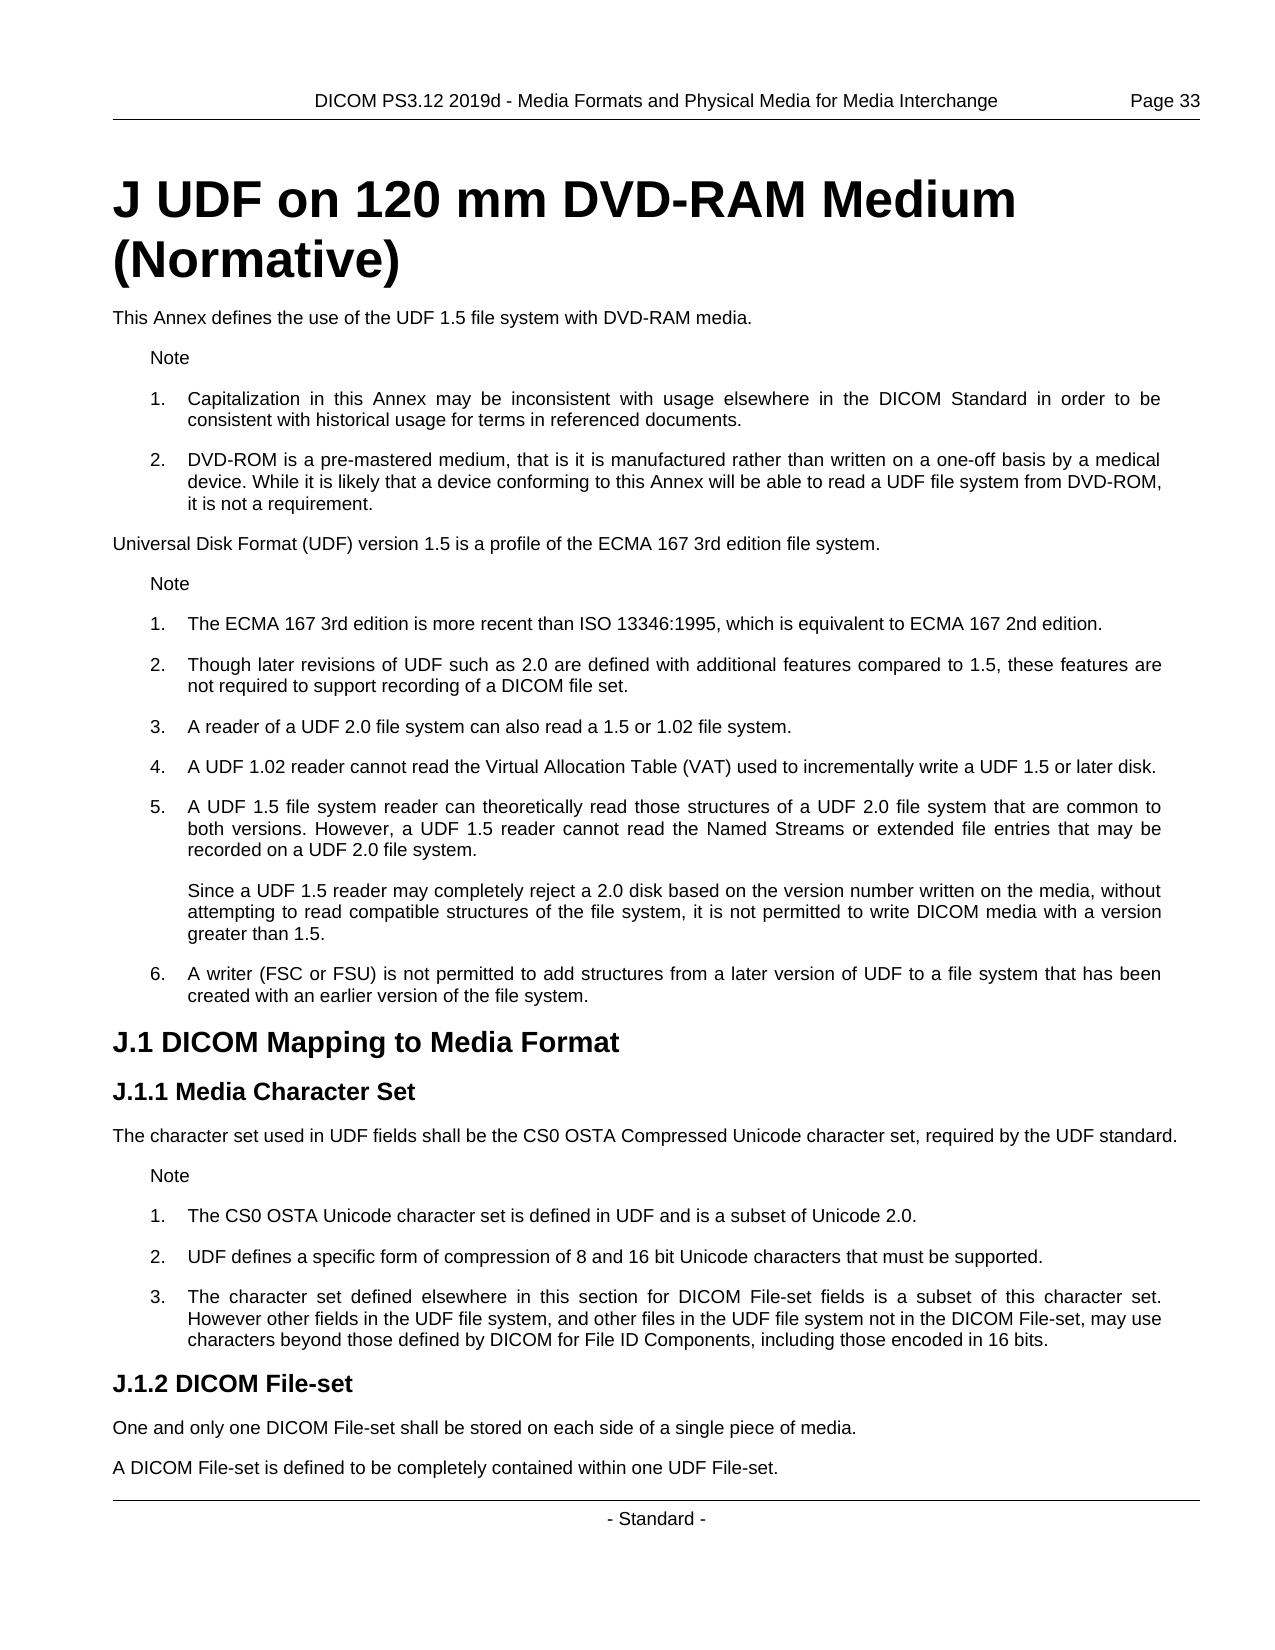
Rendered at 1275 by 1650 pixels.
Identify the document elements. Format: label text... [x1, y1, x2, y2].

text 2. DVD-ROM is a pre-mastered medium, that is it is manufactured rather than written on a one-off basis by a medical device. While it is likely that a device conforming to this Annex will be able to read a UDF file system from DVD-ROM, it is not a requirement. [150, 449, 1162, 514]
text 6. A writer (FSC or FSU) is not permitted to add structures from a later version of UDF to a file system that has been created with an earlier version of the file system. [150, 963, 1162, 1006]
text 2. Though later revisions of UDF such as 2.0 are defined with additional features compared to 1.5, these features are not required to support recording of a DICOM file set. [150, 653, 1162, 697]
text J.1.2 DICOM File-set [112, 1369, 1200, 1398]
text One and only one DICOM File-set shall be stored on each side of a single piece of media. [112, 1417, 1200, 1438]
text Note [150, 1165, 1162, 1186]
text 1. The CS0 OSTA Unicode character set is defined in UDF and is a subset of Unicode 2.0. [150, 1205, 1162, 1227]
text J.1 DICOM Mapping to Media Format [112, 1025, 1200, 1058]
text 3. A reader of a UDF 2.0 file system can also read a 1.5 or 1.02 file system. [150, 715, 1162, 737]
text 4. A UDF 1.02 reader cannot read the Virtual Allocation Table (VAT) used to incrementally write a UDF 1.5 or later disk. [150, 756, 1162, 777]
text A DICOM File-set is defined to be completely contained within one UDF File-set. [112, 1457, 1200, 1479]
text J.1.1 Media Character Set [112, 1077, 1200, 1106]
text 5. A UDF 1.5 file system reader can theoretically read those structures of a UDF 2.0 file system that are common to both versions. However, a UDF 1.5 reader cannot read the Named Streams or extended file entries that may be recorded on a UDF 2.0 file system. [150, 796, 1162, 861]
text 3. The character set defined elsewhere in this section for DICOM File-set fields is a subset of this character set. However other fields in the UDF file system, and other files in the UDF file system not in the DICOM File-set, may use characters beyond those defined by DICOM for File ID Components, including those encoded in 16 bits. [150, 1286, 1162, 1351]
text 2. UDF defines a specific form of compression of 8 and 16 bit Unicode characters that must be supported. [150, 1246, 1162, 1267]
text 1. Capitalization in this Annex may be inconsistent with usage elsewhere in the DICOM Standard in order to be consistent with historical usage for terms in referenced documents. [150, 387, 1162, 430]
text The character set used in UDF fields shall be the CS0 OSTA Compressed Unicode character set, required by the UDF standard. [112, 1124, 1200, 1146]
text Universal Disk Format (UDF) version 1.5 is a profile of the ECMA 167 3rd edition file system. [112, 533, 1200, 554]
text J UDF on 120 mm DVD-RAM Medium (Normative) [112, 169, 1200, 288]
text Note [150, 573, 1162, 594]
text This Annex defines the use of the UDF 1.5 file system with DVD-RAM media. [112, 307, 1200, 328]
text Since a UDF 1.5 reader may completely reject a 2.0 disk based on the version number written on the media, without attempting to read compatible structures of the file system, it is not permitted to write DICOM media with a version greater than 1.5. [187, 879, 1162, 944]
text Note [150, 347, 1162, 368]
text 1. The ECMA 167 3rd edition is more recent than ISO 13346:1995, which is equivalent to ECMA 167 2nd edition. [150, 613, 1162, 635]
